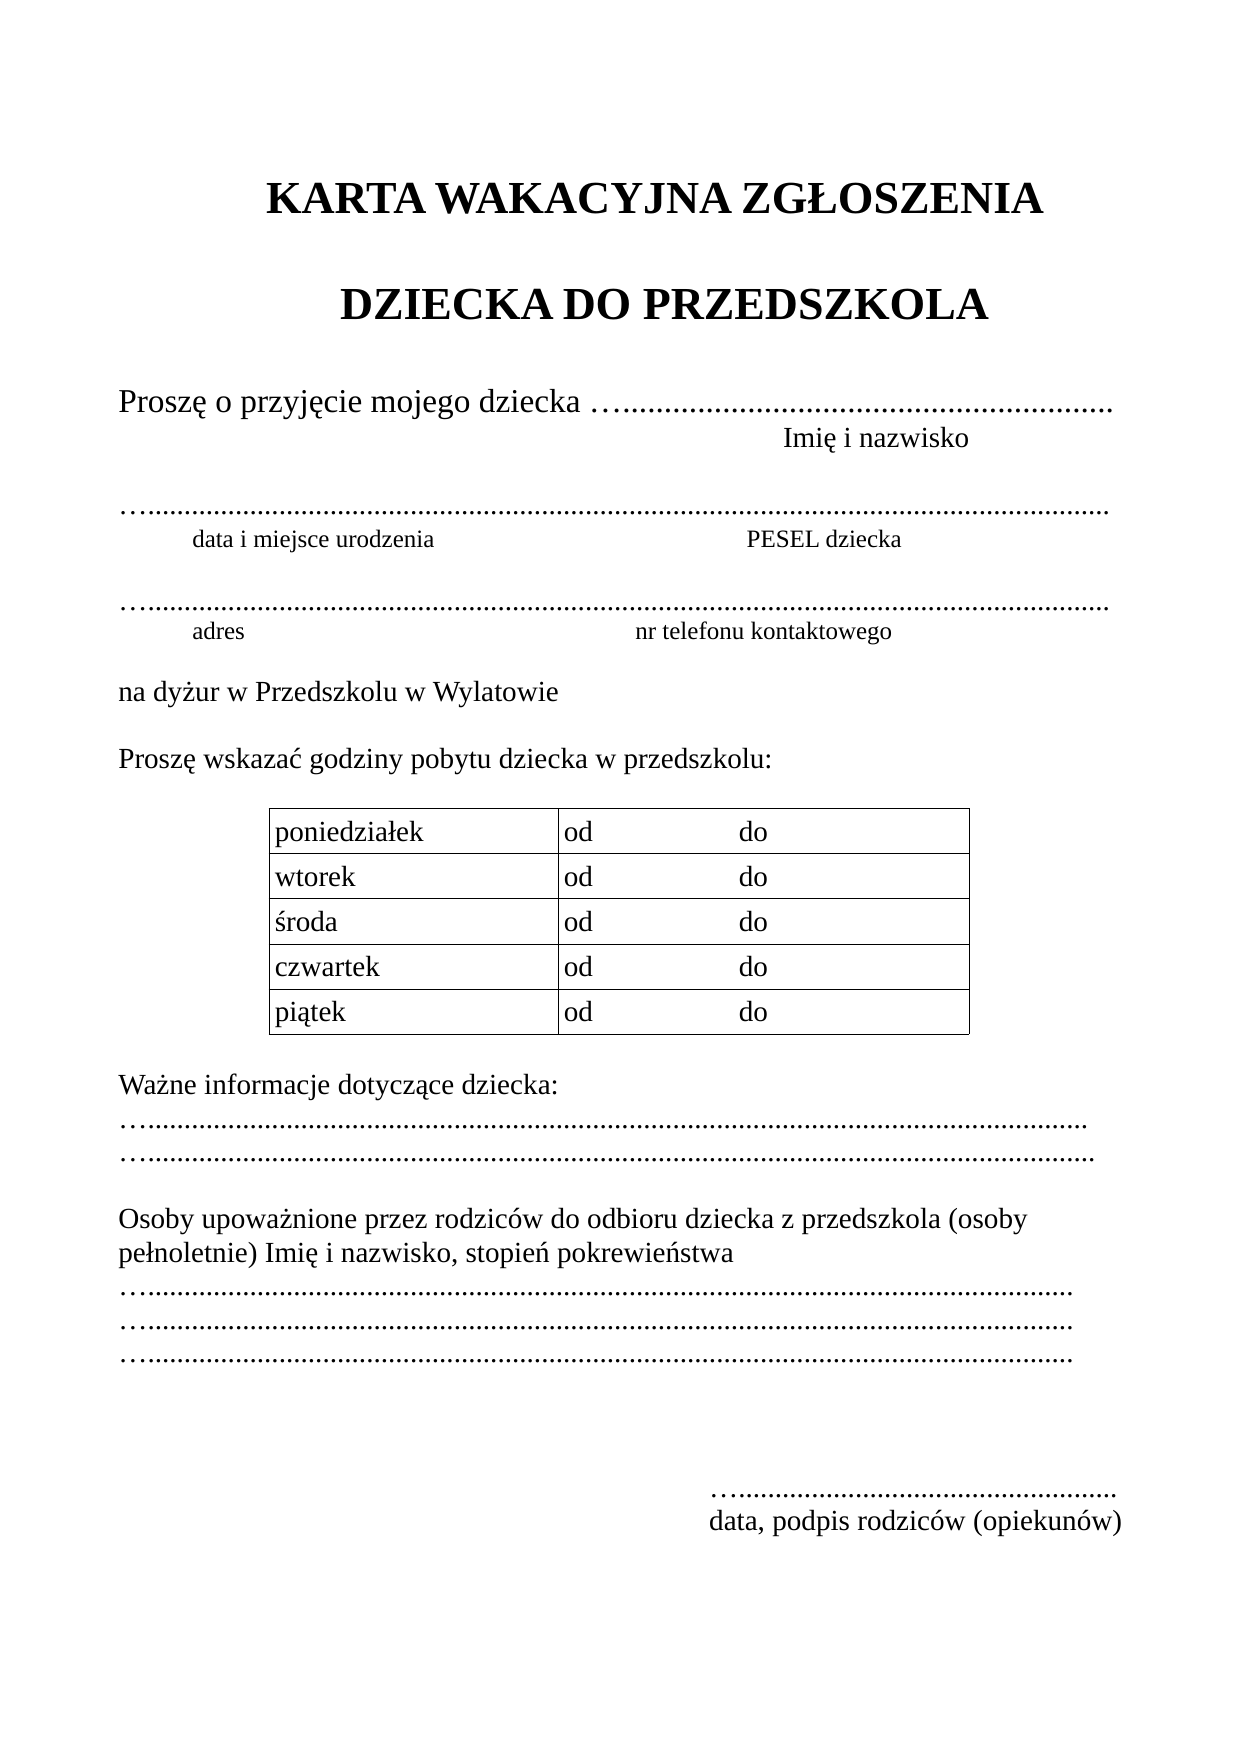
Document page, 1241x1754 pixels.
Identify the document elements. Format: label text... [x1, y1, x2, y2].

text ….................................................................................................................................... [118, 583, 1122, 616]
table_header poniedziałek [270, 809, 558, 853]
text data i miejsce urodzenia PESEL dziecka [118, 521, 1122, 554]
text data, podpis rodziców (opiekunów) [118, 1503, 1122, 1537]
table_cell środa [270, 899, 558, 943]
text ….................................................................................................................................... [118, 487, 1122, 521]
text DZIECKA DO PRZEDSZKOLA [118, 276, 1122, 329]
table_cell czwartek [270, 945, 558, 988]
text …............................................................................................................................... [118, 1302, 1122, 1336]
text ….................................................... [118, 1470, 1122, 1503]
table_cell od do [559, 899, 969, 943]
text …................................................................................................................................. [118, 1101, 1122, 1134]
table_cell od do [559, 945, 969, 988]
table_cell piątek [270, 990, 558, 1034]
table_cell od do [559, 990, 969, 1034]
table_cell od do [559, 854, 969, 898]
table_cell wtorek [270, 854, 558, 898]
text Proszę wskazać godziny pobytu dziecka w przedszkolu: [118, 741, 1122, 774]
text …............................................................................................................................... [118, 1336, 1122, 1369]
text ….................................................................................................................................. [118, 1134, 1122, 1168]
text na dyżur w Przedszkolu w Wylatowie [118, 674, 1122, 707]
text …............................................................................................................................... [118, 1268, 1122, 1302]
text KARTA WAKACYJNA ZGŁOSZENIA [118, 171, 1122, 223]
text Proszę o przyjęcie mojego dziecka …........................................................... [118, 382, 1122, 420]
text Ważne informacje dotyczące dziecka: [118, 1067, 1122, 1101]
text adres nr telefonu kontaktowego [118, 616, 1122, 645]
table_header od do [559, 809, 969, 853]
text Osoby upoważnione przez rodziców do odbioru dziecka z przedszkola (osoby pełnoletnie) Imię i nazwisko, stopień pokrewieństwa [118, 1201, 1122, 1268]
text Imię i nazwisko [118, 420, 1122, 453]
